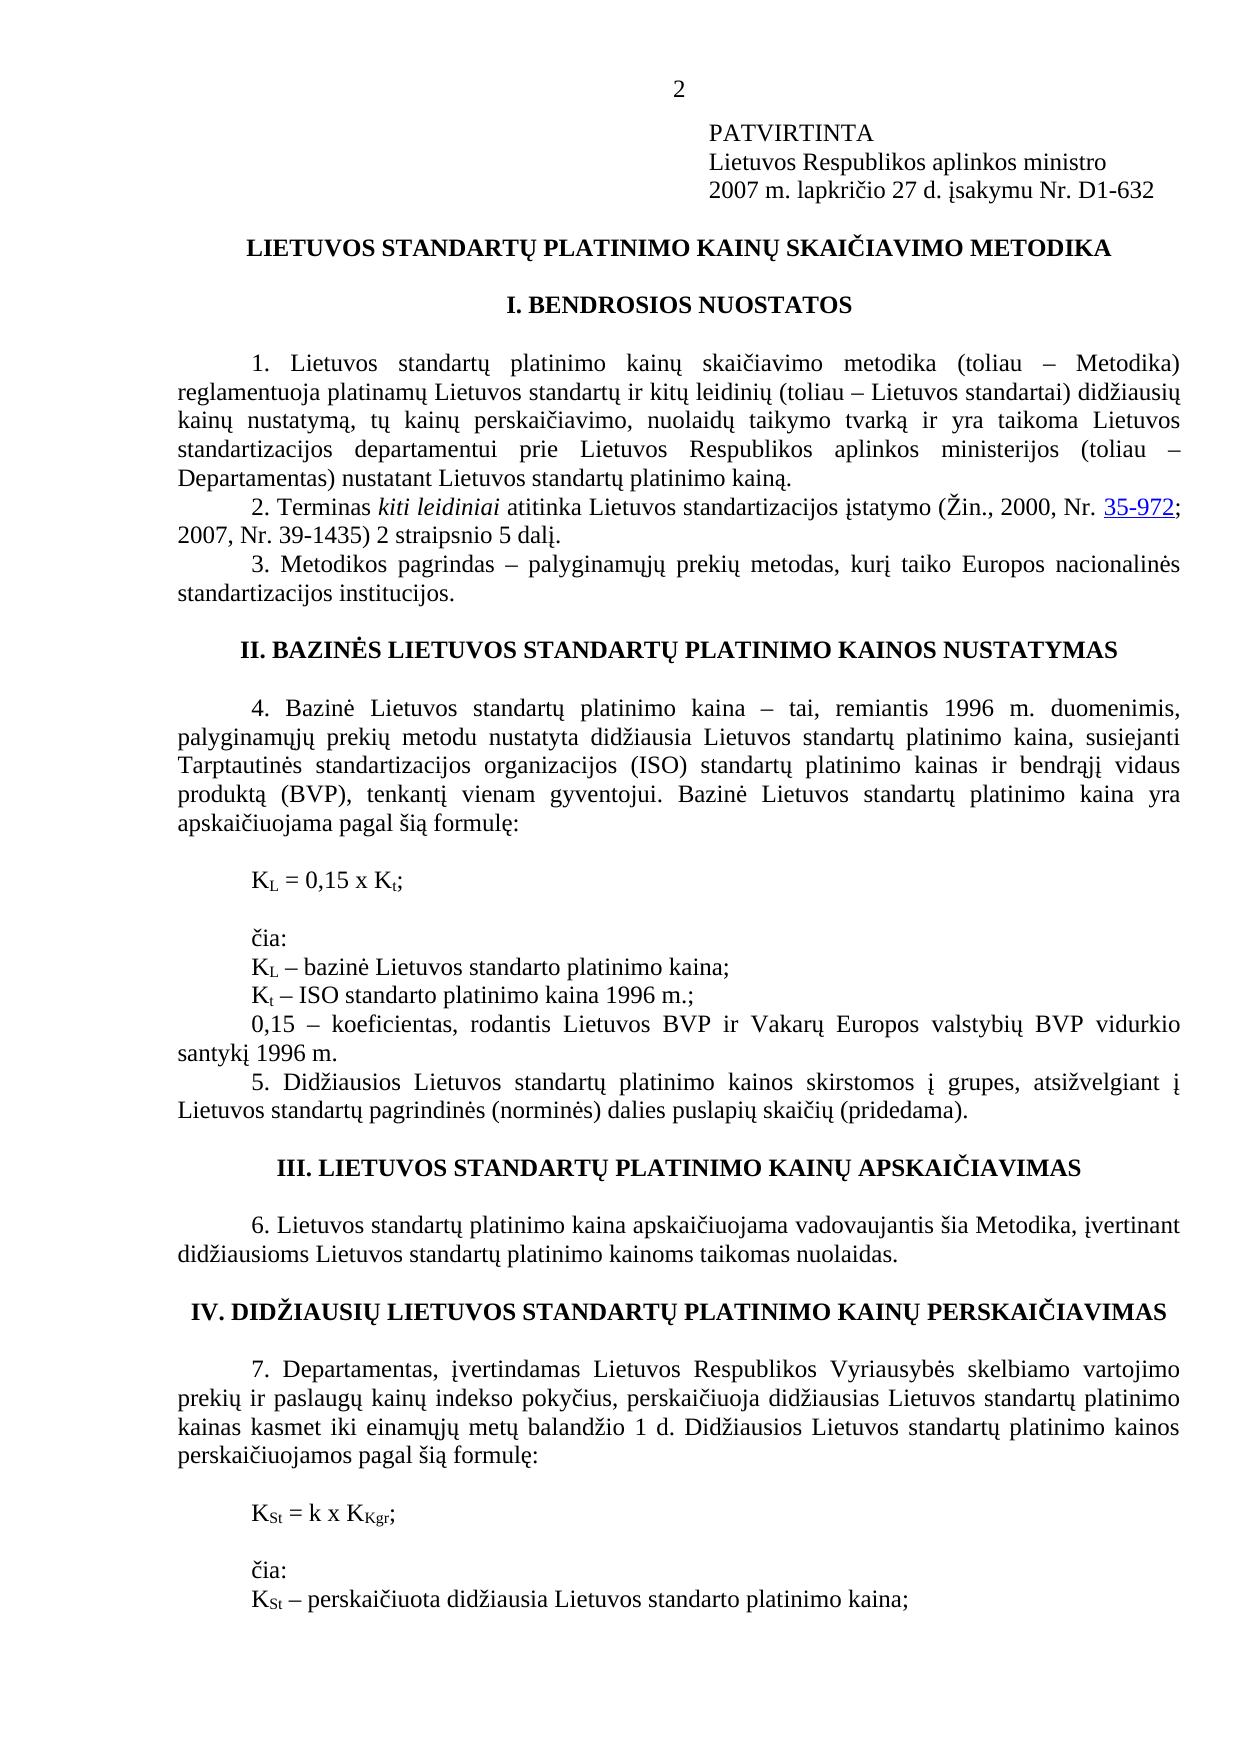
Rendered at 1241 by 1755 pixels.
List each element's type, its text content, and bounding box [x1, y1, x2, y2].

text KSt – perskaičiuota didžiausia Lietuvos standarto platinimo kaina; [177, 1584, 1181, 1613]
text 7. Departamentas, įvertindamas Lietuvos Respublikos Vyriausybės skelbiamo vartojimo prekių ir paslaugų kainų indekso pokyčius, perskaičiuoja didžiausias Lietuvos standartų platinimo kainas kasmet iki einamųjų metų balandžio 1 d. Didžiausios Lietuvos standartų platinimo kainos perskaičiuojamos pagal šią formulę: [177, 1354, 1181, 1469]
text Kt – ISO standarto platinimo kaina 1996 m.; [177, 981, 1181, 1009]
text PATVIRTINTA [177, 118, 1181, 147]
text KSt = k x KKgr; [177, 1498, 1181, 1527]
text 6. Lietuvos standartų platinimo kaina apskaičiuojama vadovaujantis šia Metodika, įvertinant didžiausioms Lietuvos standartų platinimo kainoms taikomas nuolaidas. [177, 1211, 1181, 1268]
text Lietuvos Respublikos aplinkos ministro [177, 147, 1181, 176]
text 4. Bazinė Lietuvos standartų platinimo kaina – tai, remiantis 1996 m. duomenimis, palyginamųjų prekių metodu nustatyta didžiausia Lietuvos standartų platinimo kaina, susiejanti Tarptautinės standartizacijos organizacijos (ISO) standartų platinimo kainas ir bendrąjį vidaus produktą (BVP), tenkantį vienam gyventojui. Bazinė Lietuvos standartų platinimo kaina yra apskaičiuojama pagal šią formulę: [177, 693, 1181, 837]
text III. LIETUVOS STANDARTŲ PLATINIMO KAINŲ APSKAIČIAVIMAS [177, 1153, 1181, 1182]
text KL – bazinė Lietuvos standarto platinimo kaina; [177, 952, 1181, 981]
text 2. Terminas kiti leidiniai atitinka Lietuvos standartizacijos įstatymo (Žin., 2000, Nr. 35-972; 2007, Nr. 39-1435) 2 straipsnio 5 dalį. [177, 492, 1181, 549]
text IV. DIDŽIAUSIŲ LIETUVOS STANDARTŲ PLATINIMO KAINŲ PERSKAIČIAVIMAS [177, 1297, 1181, 1326]
text II. BAZINĖS LIETUVOS STANDARTŲ PLATINIMO KAINOS NUSTATYMAS [177, 636, 1181, 664]
text I. BENDROSIOS NUOSTATOS [177, 291, 1181, 319]
text LIETUVOS STANDARTŲ PLATINIMO KAINŲ SKAIČIAVIMO METODIKA [177, 233, 1181, 262]
text KL = 0,15 x Kt; [177, 866, 1181, 894]
text 3. Metodikos pagrindas – palyginamųjų prekių metodas, kurį taiko Europos nacionalinės standartizacijos institucijos. [177, 549, 1181, 607]
text čia: [177, 1556, 1181, 1584]
text 2007 m. lapkričio 27 d. įsakymu Nr. D1-632 [177, 176, 1181, 204]
text 0,15 – koeficientas, rodantis Lietuvos BVP ir Vakarų Europos valstybių BVP vidurkio santykį 1996 m. [177, 1009, 1181, 1067]
text 5. Didžiausios Lietuvos standartų platinimo kainos skirstomos į grupes, atsižvelgiant į Lietuvos standartų pagrindinės (norminės) dalies puslapių skaičių (pridedama). [177, 1067, 1181, 1124]
text čia: [177, 923, 1181, 952]
text 1. Lietuvos standartų platinimo kainų skaičiavimo metodika (toliau – Metodika) reglamentuoja platinamų Lietuvos standartų ir kitų leidinių (toliau – Lietuvos standartai) didžiausių kainų nustatymą, tų kainų perskaičiavimo, nuolaidų taikymo tvarką ir yra taikoma Lietuvos standartizacijos departamentui prie Lietuvos Respublikos aplinkos ministerijos (toliau – Departamentas) nustatant Lietuvos standartų platinimo kainą. [177, 348, 1181, 492]
